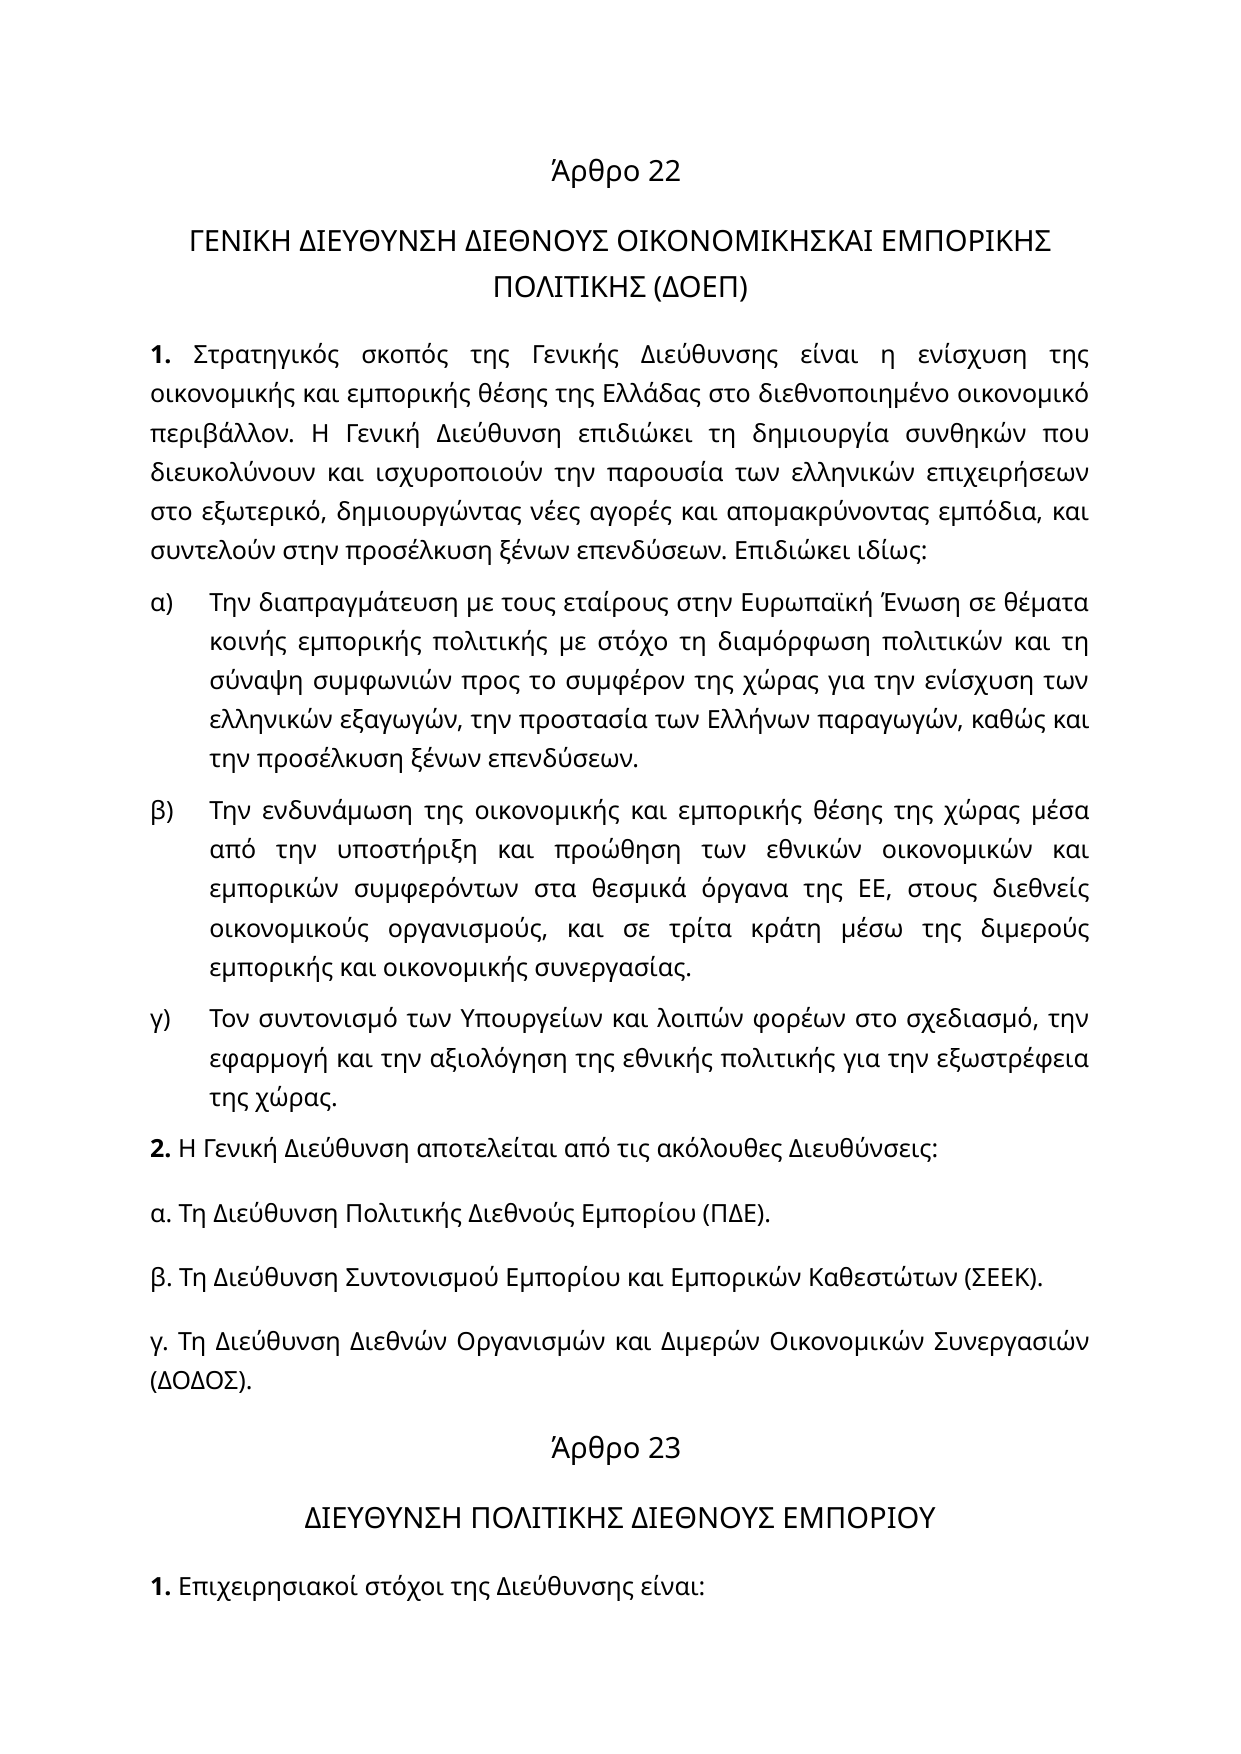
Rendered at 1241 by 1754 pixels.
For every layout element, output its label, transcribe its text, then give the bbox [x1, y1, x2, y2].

subtitle Άρθρο 23 [150, 1427, 1090, 1467]
list α) Την διαπραγμάτευση με τους εταίρους στην Ευρωπαϊκή Ένωση σε θέματα κοινής εμπορικής πολιτικής με στόχο τη διαμόρφωση πολιτικών και τη σύναψη συμφωνιών προς το συμφέρον της χώρας για την ενίσχυση των ελληνικών εξαγωγών, την προστασία των Ελλήνων παραγωγών, καθώς και την προσέλκυση ξένων επενδύσεων. [150, 584, 1090, 775]
list γ) Τον συντονισμό των Υπουργείων και λοιπών φορέων στο σχεδιασμό, την εφαρμογή και την αξιολόγηση της εθνικής πολιτικής για την εξωστρέφεια της χώρας. [150, 1001, 1090, 1113]
text 1. Στρατηγικός σκοπός της Γενικής Διεύθυνσης είναι η ενίσχυση της οικονομικής και εμπορικής θέσης της Ελλάδας στο διεθνοποιημένο οικονομικό περιβάλλον. Η Γενική Διεύθυνση επιδιώκει τη δημιουργία συνθηκών που διευκολύνουν και ισχυροποιούν την παρουσία των ελληνικών επιχειρήσεων στο εξωτερικό, δημιουργώντας νέες αγορές και απομακρύνοντας εμπόδια, και συντελούν στην προσέλκυση ξένων επενδύσεων. Επιδιώκει ιδίως: [150, 337, 1090, 567]
subtitle ΓΕΝΙΚΗ ΔΙΕΥΘΥΝΣΗ ΔΙΕΘΝΟΥΣ ΟΙΚΟΝΟΜΙΚΗΣΚΑΙ ΕΜΠΟΡΙΚΗΣ ΠΟΛΙΤΙΚΗΣ (ΔΟΕΠ) [150, 221, 1090, 306]
text α. Τη Διεύθυνση Πολιτικής Διεθνούς Εμπορίου (ΠΔΕ). [150, 1195, 1090, 1229]
subtitle ΔΙΕΥΘΥΝΣΗ ΠΟΛΙΤΙΚΗΣ ΔΙΕΘΝΟΥΣ ΕΜΠΟΡΙΟΥ [150, 1497, 1090, 1537]
subtitle Άρθρο 22 [150, 150, 1090, 190]
list β) Την ενδυνάμωση της οικονομικής και εμπορικής θέσης της χώρας μέσα από την υποστήριξη και προώθηση των εθνικών οικονομικών και εμπορικών συμφερόντων στα θεσμικά όργανα της ΕΕ, στους διεθνείς οικονομικούς οργανισμούς, και σε τρίτα κράτη μέσω της διμερούς εμπορικής και οικονομικής συνεργασίας. [150, 793, 1090, 983]
text 2. Η Γενική Διεύθυνση αποτελείται από τις ακόλουθες Διευθύνσεις: [150, 1131, 1090, 1165]
text β. Τη Διεύθυνση Συντονισμού Εμπορίου και Εμπορικών Καθεστώτων (ΣΕΕΚ). [150, 1259, 1090, 1293]
text γ. Τη Διεύθυνση Διεθνών Οργανισμών και Διμερών Οικονομικών Συνεργασιών (ΔΟΔΟΣ). [150, 1323, 1090, 1397]
text 1. Επιχειρησιακοί στόχοι της Διεύθυνσης είναι: [150, 1568, 1090, 1602]
